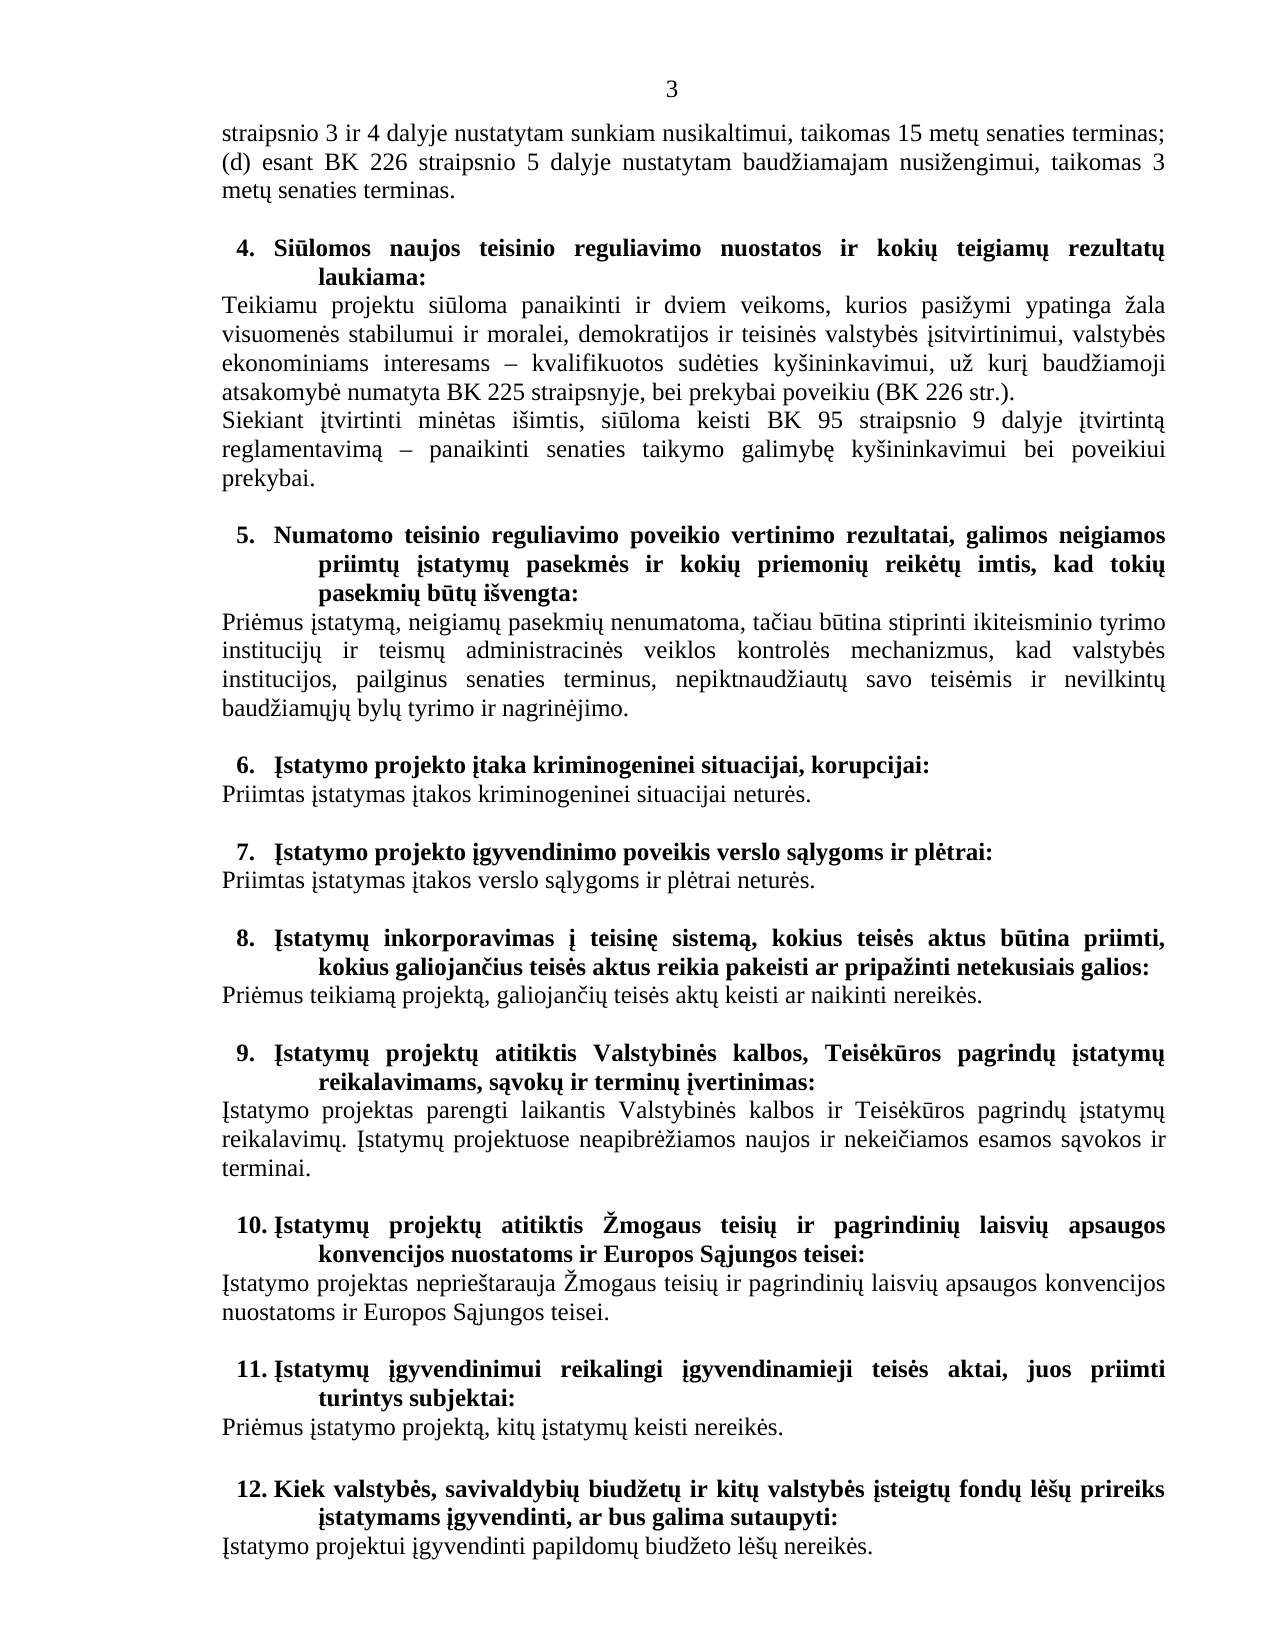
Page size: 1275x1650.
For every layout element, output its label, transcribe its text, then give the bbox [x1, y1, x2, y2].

list Įstatymų projektų atitiktis Valstybinės kalbos, Teisėkūros pagrindų įstatymų reikalavimams, sąvokų ir terminų įvertinimas: [236, 1038, 1167, 1096]
text Priėmus įstatymą, neigiamų pasekmių nenumatoma, tačiau būtina stiprinti ikiteisminio tyrimo institucijų ir teismų administracinės veiklos kontrolės mechanizmus, kad valstybės institucijos, pailginus senaties terminus, nepiktnaudžiautų savo teisėmis ir nevilkintų baudžiamųjų bylų tyrimo ir nagrinėjimo. [222, 607, 1167, 722]
text Priimtas įstatymas įtakos kriminogeninei situacijai neturės. [222, 779, 1167, 808]
list Įstatymų inkorporavimas į teisinę sistemą, kokius teisės aktus būtina priimti, kokius galiojančius teisės aktus reikia pakeisti ar pripažinti netekusiais galios: [236, 923, 1167, 981]
text Priėmus įstatymo projektą, kitų įstatymų keisti nereikės. [222, 1412, 1167, 1441]
text Teikiamu projektu siūloma panaikinti ir dviem veikoms, kurios pasižymi ypatinga žala visuomenės stabilumui ir moralei, demokratijos ir teisinės valstybės įsitvirtinimui, valstybės ekonominiams interesams – kvalifikuotos sudėties kyšininkavimui, už kurį baudžiamoji atsakomybė numatyta BK 225 straipsnyje, bei prekybai poveikiu (BK 226 str.). [222, 291, 1167, 406]
text Siekiant įtvirtinti minėtas išimtis, siūloma keisti BK 95 straipsnio 9 dalyje įtvirtintą reglamentavimą – panaikinti senaties taikymo galimybę kyšininkavimui bei poveikiui prekybai. [222, 406, 1167, 492]
list Įstatymų projektų atitiktis Žmogaus teisių ir pagrindinių laisvių apsaugos konvencijos nuostatoms ir Europos Sąjungos teisei: [236, 1211, 1167, 1268]
list Įstatymo projekto įtaka kriminogeninei situacijai, korupcijai: [236, 751, 1167, 779]
text straipsnio 3 ir 4 dalyje nustatytam sunkiam nusikaltimui, taikomas 15 metų senaties terminas; (d) esant BK 226 straipsnio 5 dalyje nustatytam baudžiamajam nusižengimui, taikomas 3 metų senaties terminas. [222, 118, 1167, 204]
text Priėmus teikiamą projektą, galiojančių teisės aktų keisti ar naikinti nereikės. [222, 981, 1167, 1009]
list Įstatymo projekto įgyvendinimo poveikis verslo sąlygoms ir plėtrai: [236, 837, 1167, 866]
list Siūlomos naujos teisinio reguliavimo nuostatos ir kokių teigiamų rezultatų laukiama: [236, 233, 1167, 291]
text Įstatymo projektas neprieštarauja Žmogaus teisių ir pagrindinių laisvių apsaugos konvencijos nuostatoms ir Europos Sąjungos teisei. [177, 1268, 1167, 1326]
text Įstatymo projektas parengti laikantis Valstybinės kalbos ir Teisėkūros pagrindų įstatymų reikalavimų. Įstatymų projektuose neapibrėžiamos naujos ir nekeičiamos esamos sąvokos ir terminai. [177, 1096, 1167, 1182]
list Numatomo teisinio reguliavimo poveikio vertinimo rezultatai, galimos neigiamos priimtų įstatymų pasekmės ir kokių priemonių reikėtų imtis, kad tokių pasekmių būtų išvengta: [236, 521, 1167, 607]
text Priimtas įstatymas įtakos verslo sąlygoms ir plėtrai neturės. [222, 866, 1167, 894]
list Kiek valstybės, savivaldybių biudžetų ir kitų valstybės įsteigtų fondų lėšų prireiks įstatymams įgyvendinti, ar bus galima sutaupyti: [236, 1474, 1167, 1531]
list Įstatymų įgyvendinimui reikalingi įgyvendinamieji teisės aktai, juos priimti turintys subjektai: [236, 1354, 1167, 1412]
text Įstatymo projektui įgyvendinti papildomų biudžeto lėšų nereikės. [222, 1531, 1167, 1560]
